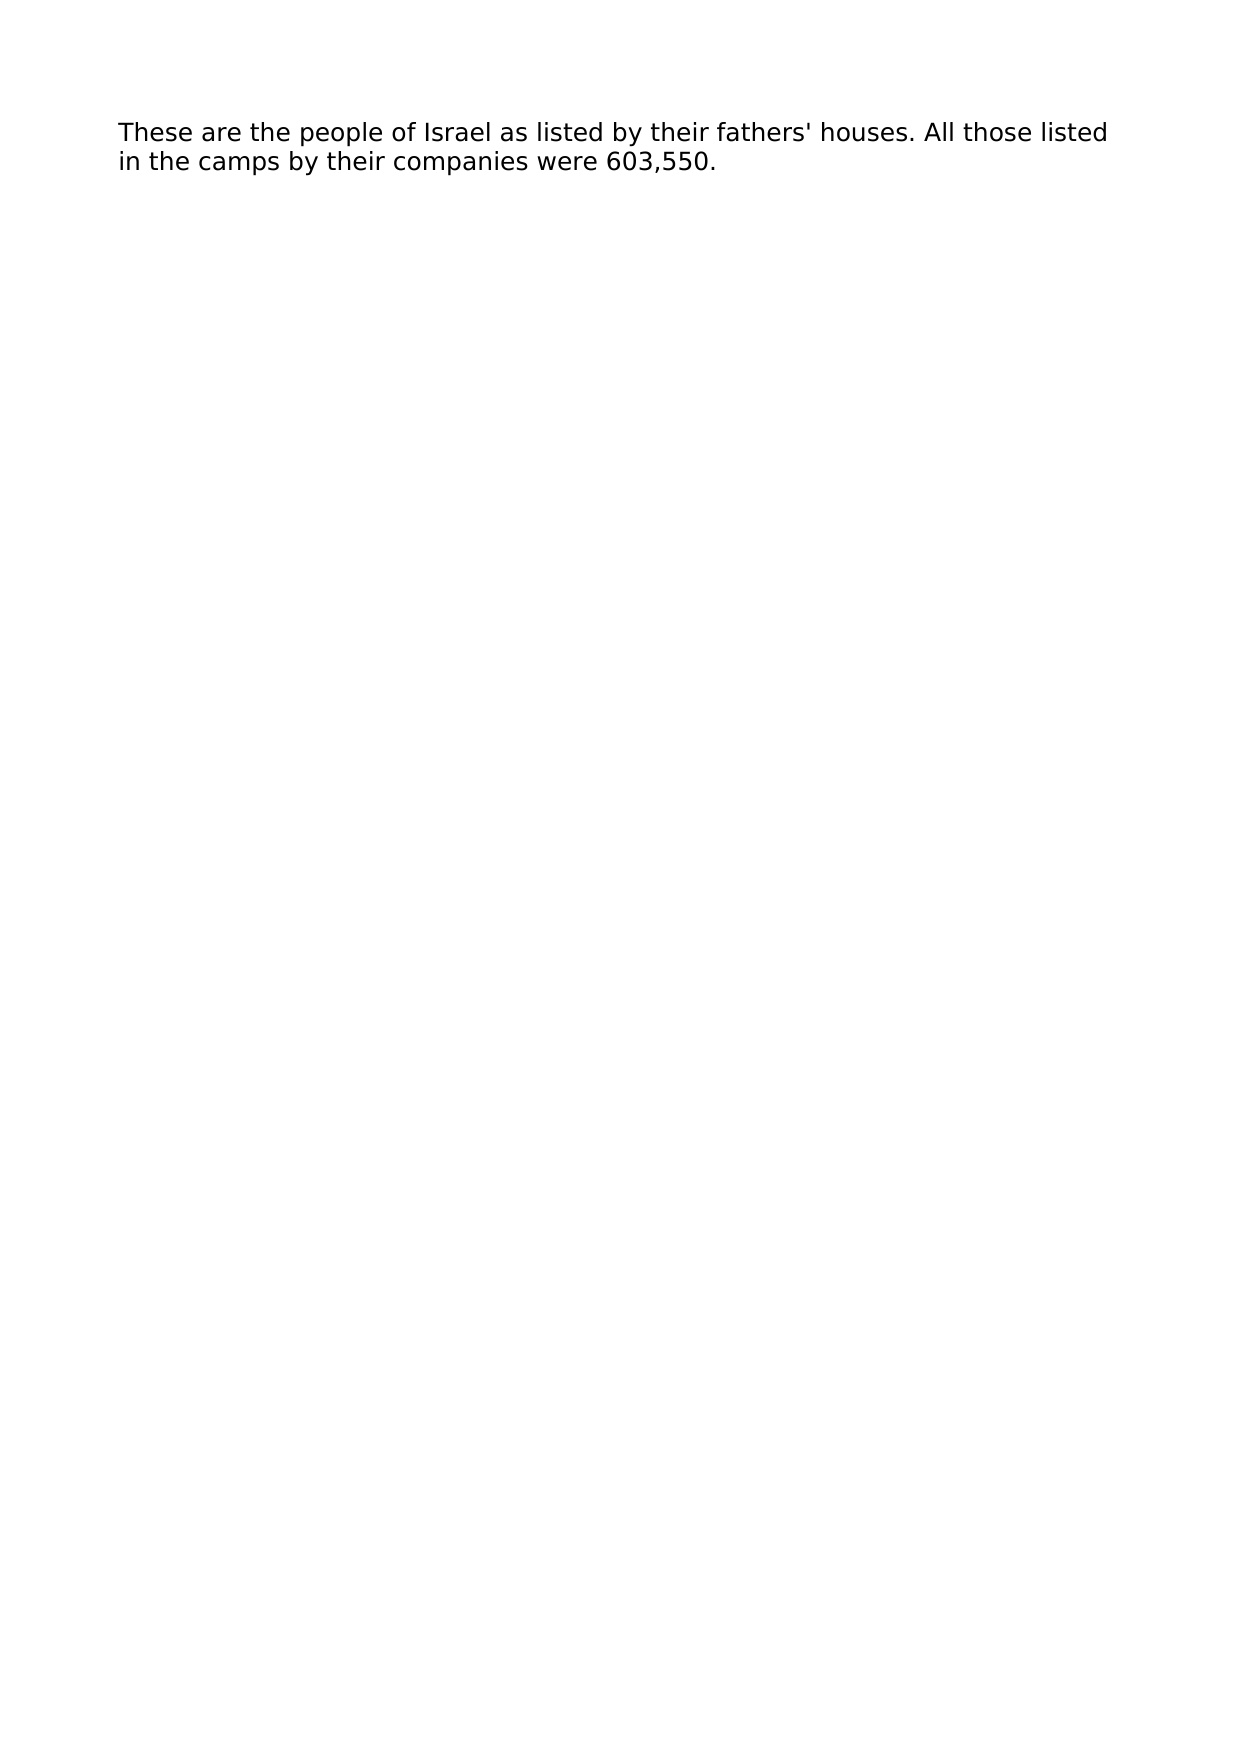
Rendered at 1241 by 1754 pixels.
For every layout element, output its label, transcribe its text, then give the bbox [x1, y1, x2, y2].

text These are the people of Israel as listed by their fathers' houses. All those listed in the camps by their companies were 603,550. [118, 118, 1122, 176]
